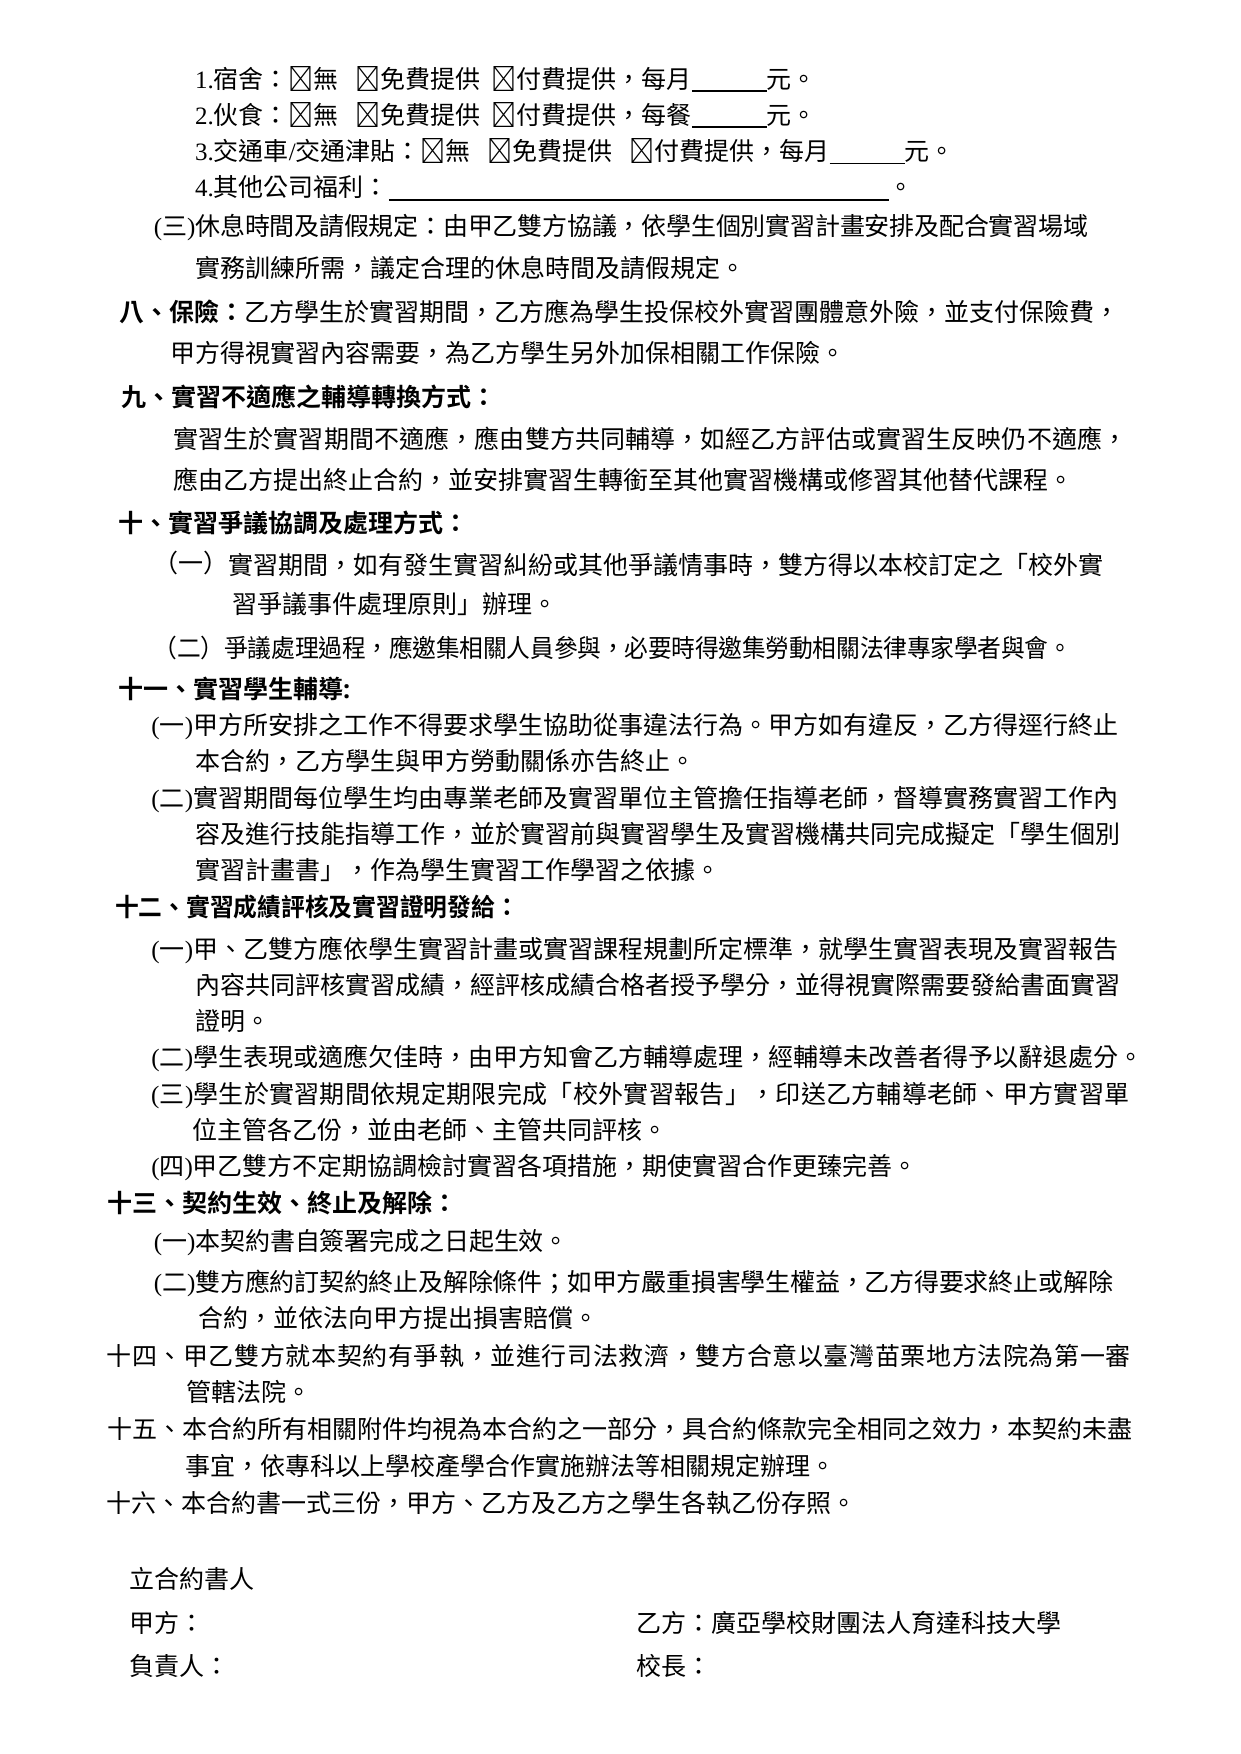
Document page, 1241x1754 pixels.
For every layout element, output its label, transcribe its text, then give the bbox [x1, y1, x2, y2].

text 九、實習不適應之輔導轉換方式： [121, 377, 1106, 413]
text (二)雙方應約訂契約終止及解除條件；如甲方嚴重損害學生權益，乙方得要求終止或解除合約，並依法向甲方提出損害賠償。 [153, 1262, 1134, 1335]
text (四)甲乙雙方不定期協調檢討實習各項措施，期使實習合作更臻完善。 [151, 1147, 1131, 1183]
text 十六、本合約書一式三份，甲方、乙方及乙方之學生各執乙份存照。 [106, 1483, 1134, 1519]
text 3.交通車/交通津貼：無 免費提供 付費提供，每月 元。 [106, 132, 1131, 168]
text （一）實習期間，如有發生實習糾紛或其他爭議情事時，雙方得以本校訂定之「校外實習爭議事件處理原則」辦理。 [153, 544, 1122, 621]
text （二）爭議處理過程，應邀集相關人員參與，必要時得邀集勞動相關法律專家學者與會。 [153, 629, 1122, 665]
text (三)休息時間及請假規定：由甲乙雙方協議，依學生個別實習計畫安排及配合實習場域實務訓練所需，議定合理的休息時間及請假規定。 [153, 207, 1106, 284]
text (三)學生於實習期間依規定期限完成「校外實習報告」，印送乙方輔導老師、甲方實習單位主管各乙份，並由老師、主管共同評核。 [151, 1074, 1131, 1147]
subtitle 十一、實習學生輔導: [118, 669, 1134, 706]
table_header 乙方：廣亞學校財團法人育達科技大學 校長： [625, 1551, 1134, 1682]
text (二)學生表現或適應欠佳時，由甲方知會乙方輔導處理，經輔導未改善者得予以辭退處分。 [151, 1038, 1131, 1074]
text 1.宿舍：無 免費提供 付費提供，每月 元。 [106, 59, 1131, 95]
text (一)甲、乙雙方應依學生實習計畫或實習課程規劃所定標準，就學生實習表現及實習報告內容共同評核實習成績，經評核成績合格者授予學分，並得視實際需要發給書面實習證明。 [151, 929, 1131, 1038]
table_header 立合約書人 甲方： 負責人： [118, 1551, 625, 1682]
text 2.伙食：無 免費提供 付費提供，每餐 元。 [106, 95, 1131, 132]
text 十二、實習成績評核及實習證明發給： [106, 888, 1075, 924]
text (一)甲方所安排之工作不得要求學生協助從事違法行為。甲方如有違反，乙方得逕行終止本合約，乙方學生與甲方勞動關係亦告終止。 [151, 706, 1131, 778]
text 十五、本合約所有相關附件均視為本合約之一部分，具合約條款完全相同之效力，本契約未盡事宜，依專科以上學校產學合作實施辦法等相關規定辦理。 [108, 1410, 1134, 1482]
text 八、保險：乙方學生於實習期間，乙方應為學生投保校外實習團體意外險，並支付保險費，甲方得視實習內容需要，為乙方學生另外加保相關工作保險。 [119, 292, 1106, 369]
subtitle 十、實習爭議協調及處理方式： [118, 503, 1134, 539]
text (一)本契約書自簽署完成之日起生效。 [153, 1221, 1134, 1258]
text 實習生於實習期間不適應，應由雙方共同輔導，如經乙方評估或實習生反映仍不適應，應由乙方提出終止合約，並安排實習生轉銜至其他實習機構或修習其他替代課程。 [173, 419, 1134, 497]
text 十三、契約生效、終止及解除： [106, 1184, 861, 1220]
text (二)實習期間每位學生均由專業老師及實習單位主管擔任指導老師，督導實務實習工作內容及進行技能指導工作，並於實習前與實習學生及實習機構共同完成擬定「學生個別實習計畫書」，作為學生實習工作學習之依據。 [151, 778, 1131, 887]
text 4.其他公司福利： 。 [106, 168, 1131, 204]
text 十四、甲乙雙方就本契約有爭執，並進行司法救濟，雙方合意以臺灣苗栗地方法院為第一審 管轄法院。 [106, 1336, 1134, 1408]
